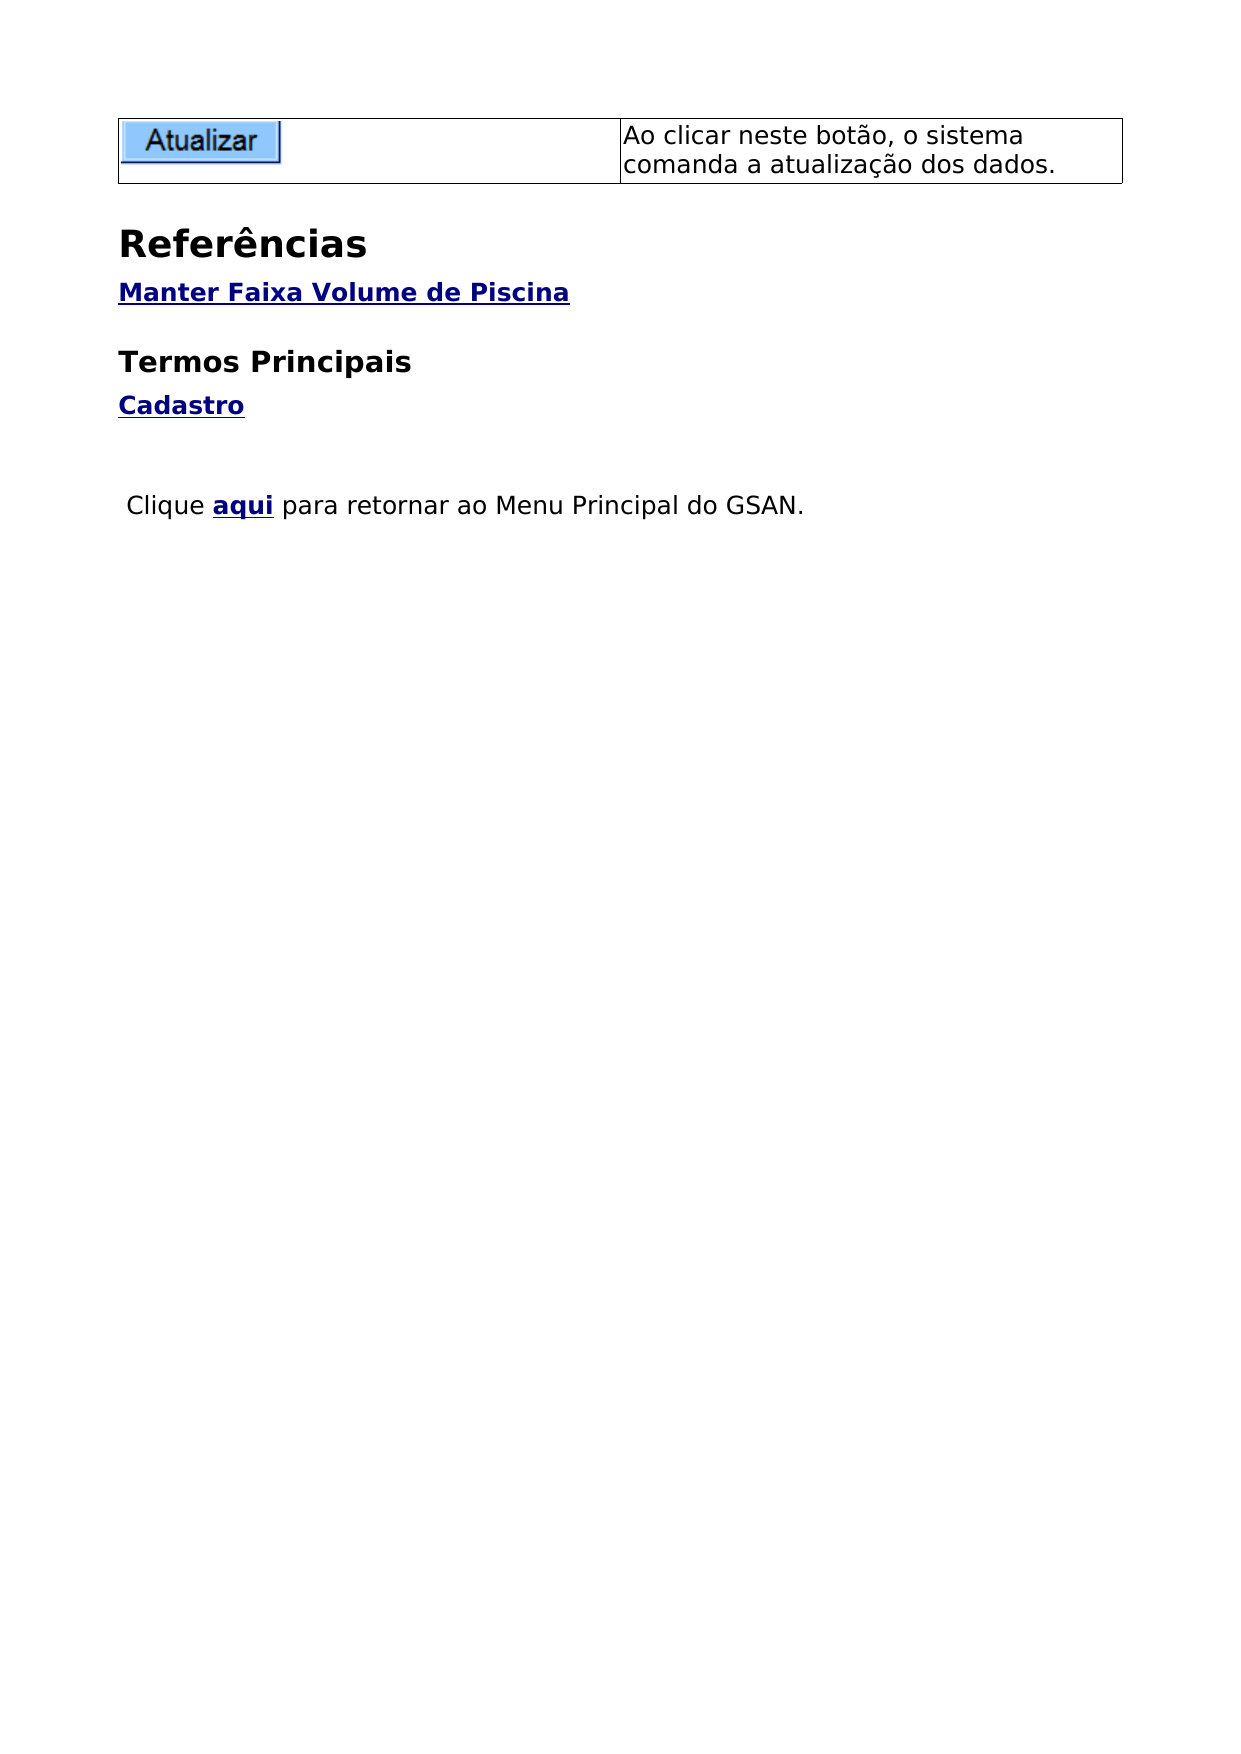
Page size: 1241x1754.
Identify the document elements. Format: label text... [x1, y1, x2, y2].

subtitle Termos Principais [118, 345, 1122, 379]
text Manter Faixa Volume de Piscina [118, 278, 1122, 308]
table_cell Ao clicar neste botão, o sistema comanda a atualização dos dados. [621, 119, 1122, 182]
text Cadastro [118, 392, 1122, 421]
table_cell [119, 119, 620, 182]
subtitle Referências [118, 222, 1122, 266]
text Clique aqui para retornar ao Menu Principal do GSAN. [118, 433, 1122, 521]
picture [121, 121, 287, 165]
